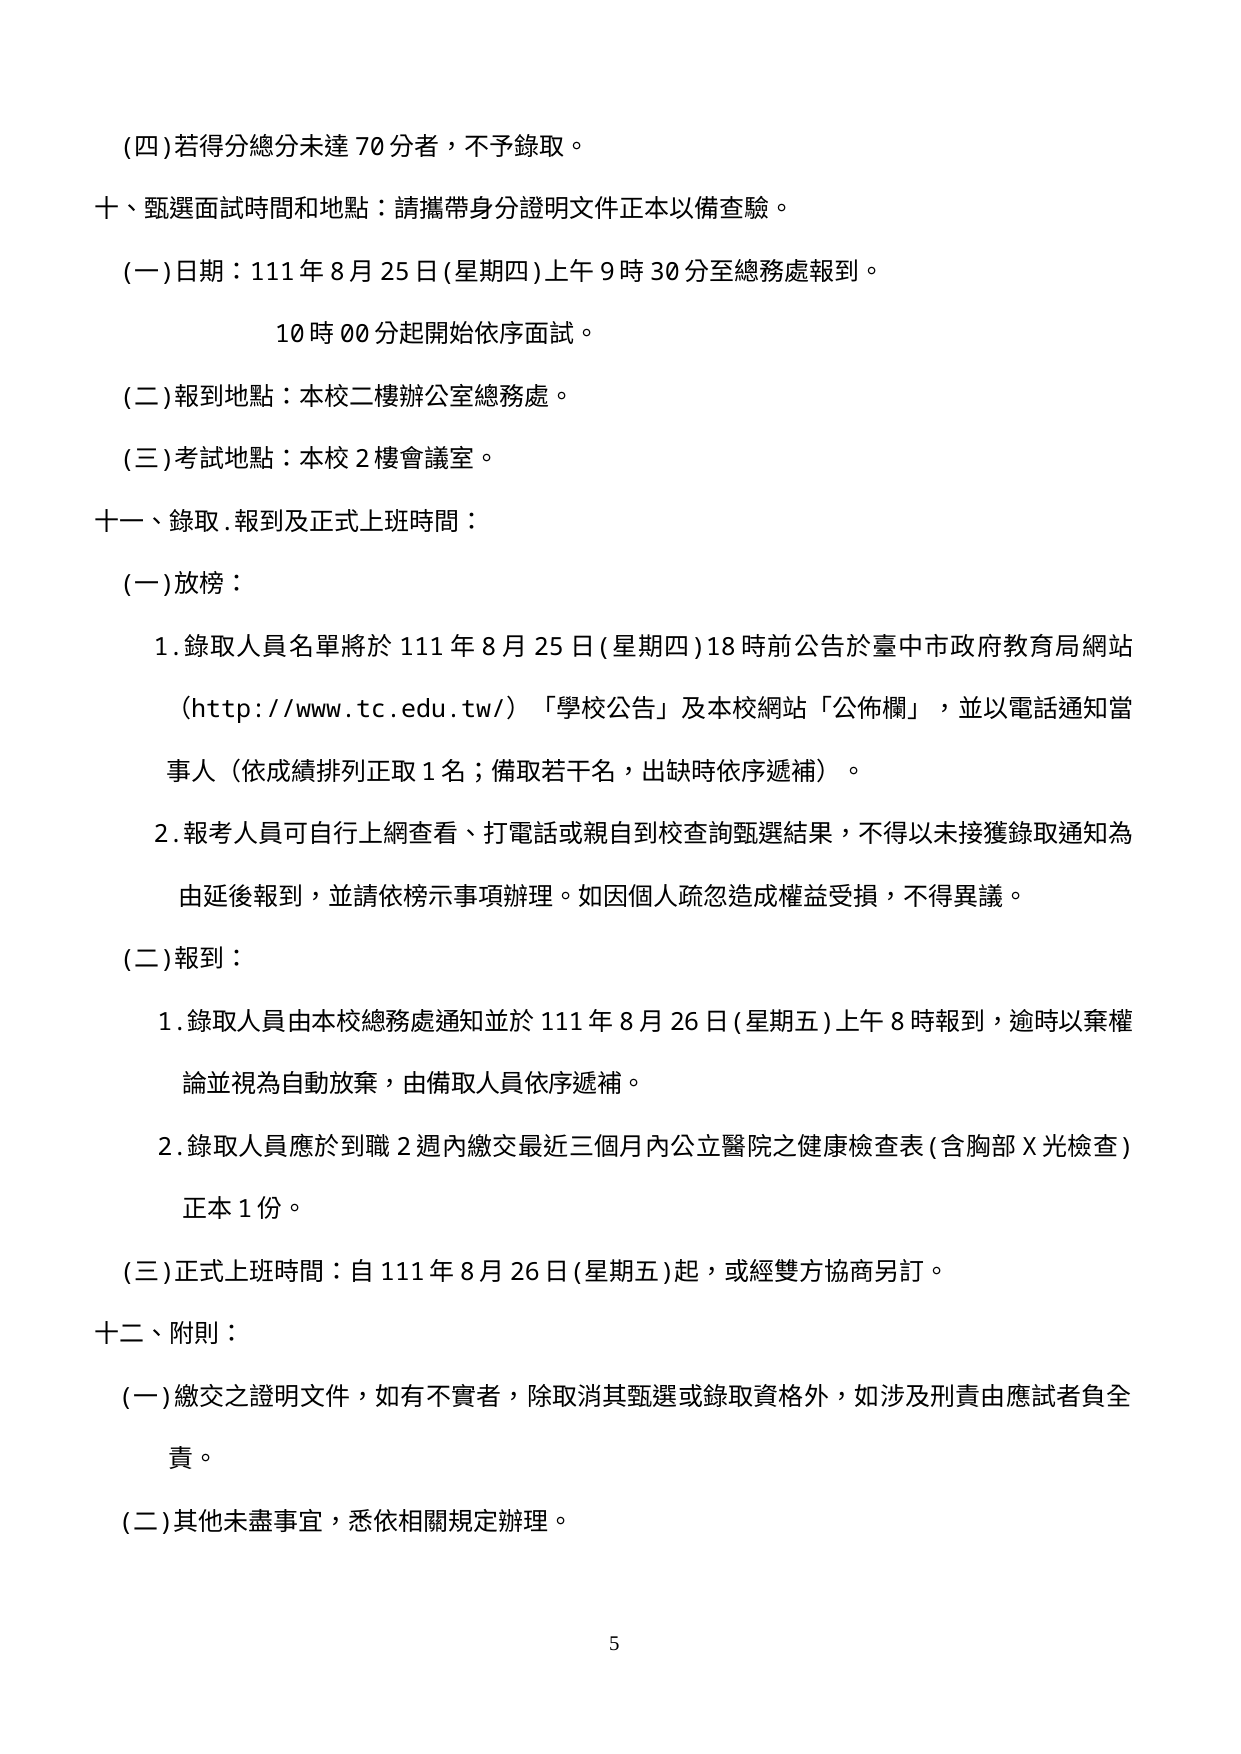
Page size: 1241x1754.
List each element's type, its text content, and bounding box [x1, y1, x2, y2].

text (二)報到地點：本校二樓辦公室總務處。 [94, 353, 1134, 415]
text 1.錄取人員名單將於111年8月25日(星期四)18時前公告於臺中市政府教育局網站（http://www.tc.edu.tw/）「學校公告」及本校網站「公佈欄」，並以電話通知當事人（依成績排列正取1名；備取若干名，出缺時依序遞補）。 [153, 603, 1134, 790]
text 十二、附則： [94, 1290, 1134, 1353]
text 十、甄選面試時間和地點：請攜帶身分證明文件正本以備查驗。 [94, 165, 1134, 228]
text (一)繳交之證明文件，如有不實者，除取消其甄選或錄取資格外，如涉及刑責由應試者負全責。 [118, 1353, 1134, 1478]
text (一)放榜： [94, 540, 1134, 603]
text 十一、錄取.報到及正式上班時間： [94, 478, 1134, 540]
text 10時00分起開始依序面試。 [94, 290, 1134, 353]
text (三)考試地點：本校2樓會議室。 [94, 415, 1134, 478]
text (一)日期：111年8月25日(星期四)上午9時30分至總務處報到。 [94, 228, 1134, 290]
text 2.錄取人員應於到職2週內繳交最近三個月內公立醫院之健康檢查表(含胸部X光檢查) 正本1份。 [157, 1103, 1134, 1228]
text (四)若得分總分未達70分者，不予錄取。 [119, 103, 1134, 165]
text (二)其他未盡事宜，悉依相關規定辦理。 [118, 1478, 1134, 1540]
text 2.報考人員可自行上網查看、打電話或親自到校查詢甄選結果，不得以未接獲錄取通知為由延後報到，並請依榜示事項辦理。如因個人疏忽造成權益受損，不得異議。 [153, 790, 1134, 915]
text (二)報到： [94, 915, 1134, 978]
text 1.錄取人員由本校總務處通知並於111年8月26日(星期五)上午8時報到，逾時以棄權論並視為自動放棄，由備取人員依序遞補。 [157, 978, 1134, 1103]
text (三)正式上班時間：自111年8月26日(星期五)起，或經雙方協商另訂。 [94, 1228, 1134, 1290]
